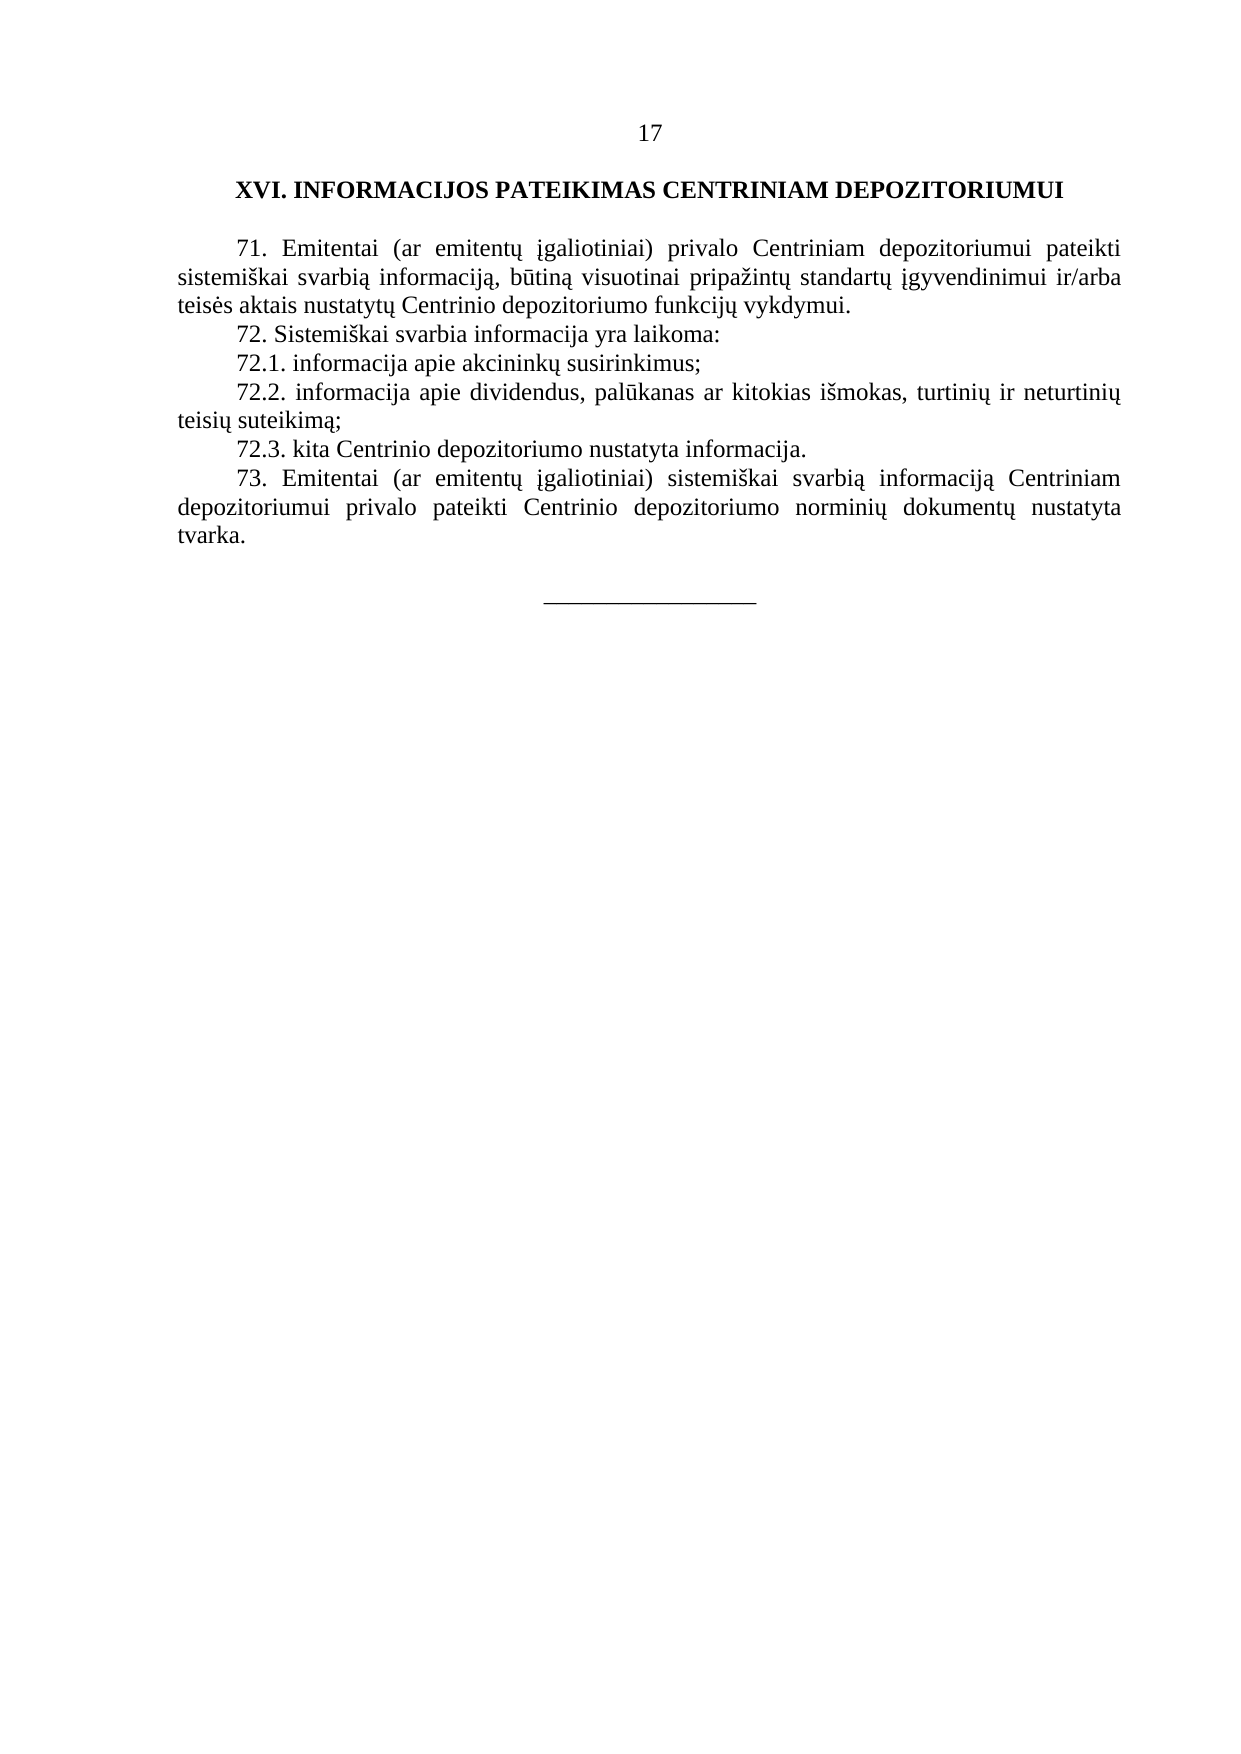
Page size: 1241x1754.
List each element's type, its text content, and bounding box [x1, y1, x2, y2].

text 72. Sistemiškai svarbia informacija yra laikoma: [177, 319, 1122, 348]
text 71. Emitentai (ar emitentų įgaliotiniai) privalo Centriniam depozitoriumui pateikti sistemiškai svarbią informaciją, būtiną visuotinai pripažintų standartų įgyvendinimui ir/arba teisės aktais nustatytų Centrinio depozitoriumo funkcijų vykdymui. [177, 233, 1122, 319]
text XVI. INFORMACIJOS PATEIKIMAS CENTRINIAM DEPOZITORIUMUI [177, 176, 1122, 204]
text 72.3. kita Centrinio depozitoriumo nustatyta informacija. [177, 434, 1122, 463]
text _________________ [177, 578, 1122, 607]
text 72.1. informacija apie akcininkų susirinkimus; [177, 348, 1122, 377]
text 72.2. informacija apie dividendus, palūkanas ar kitokias išmokas, turtinių ir neturtinių teisių suteikimą; [177, 377, 1122, 434]
text 73. Emitentai (ar emitentų įgaliotiniai) sistemiškai svarbią informaciją Centriniam depozitoriumui privalo pateikti Centrinio depozitoriumo norminių dokumentų nustatyta tvarka. [177, 463, 1122, 549]
